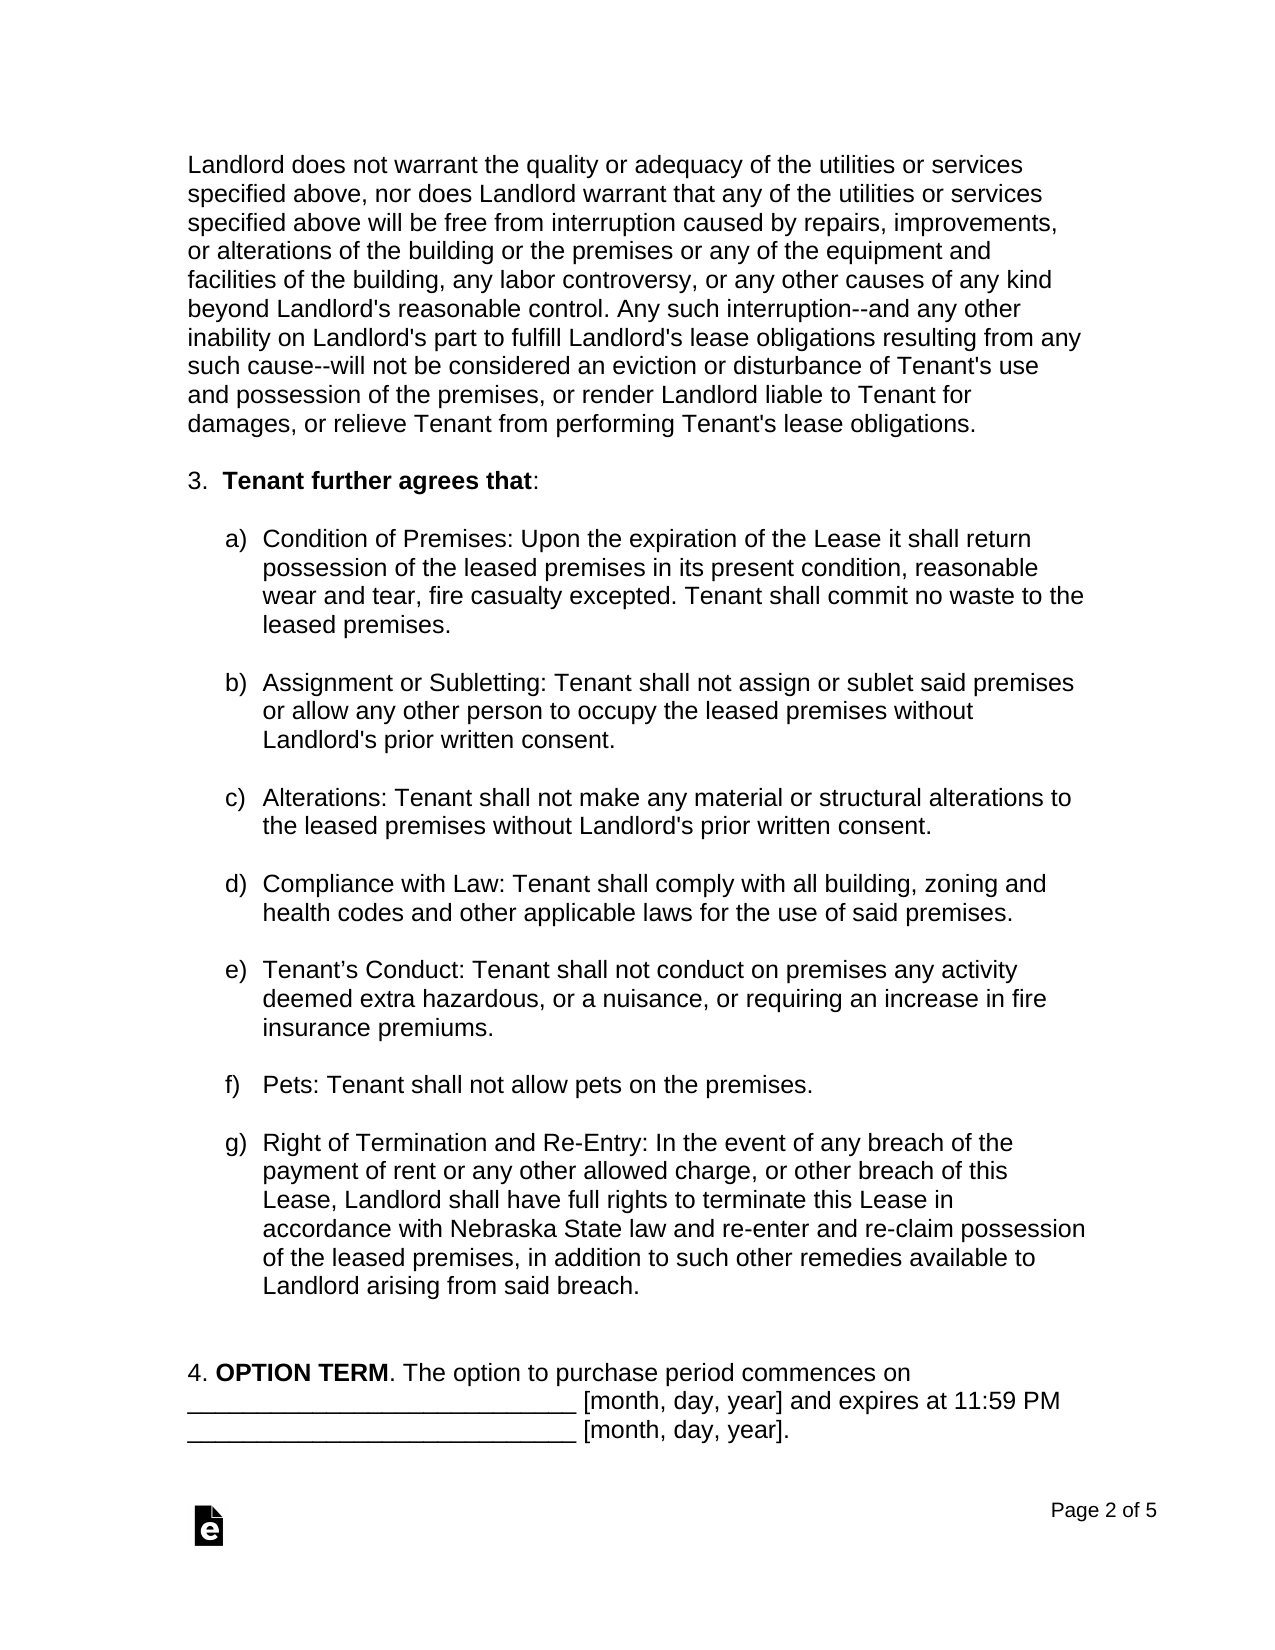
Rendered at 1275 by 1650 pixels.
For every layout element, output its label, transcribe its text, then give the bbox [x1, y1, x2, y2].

text 3. Tenant further agrees that: [187, 466, 1087, 495]
list Pets: Tenant shall not allow pets on the premises. [225, 1070, 1087, 1099]
list Tenant’s Conduct: Tenant shall not conduct on premises any activity deemed extra hazardous, or a nuisance, or requiring an increase in fire insurance premiums. [225, 955, 1087, 1041]
list Alterations: Tenant shall not make any material or structural alterations to the leased premises without Landlord's prior written consent. [225, 782, 1087, 840]
list Right of Termination and Re-Entry: In the event of any breach of the payment of rent or any other allowed charge, or other breach of this Lease, Landlord shall have full rights to terminate this Lease in accordance with Nebraska State law and re-enter and re-claim possession of the leased premises, in addition to such other remedies available to Landlord arising from said breach. [225, 1127, 1087, 1300]
text Landlord does not warrant the quality or adequacy of the utilities or services specified above, nor does Landlord warrant that any of the utilities or services specified above will be free from interruption caused by repairs, improvements, or alterations of the building or the premises or any of the equipment and facilities of the building, any labor controversy, or any other causes of any kind beyond Landlord's reasonable control. Any such interruption--and any other inability on Landlord's part to fulfill Landlord's lease obligations resulting from any such cause--will not be considered an eviction or disturbance of Tenant's use and possession of the premises, or render Landlord liable to Tenant for damages, or relieve Tenant from performing Tenant's lease obligations. [187, 150, 1087, 437]
list Assignment or Subletting: Tenant shall not assign or sublet said premises or allow any other person to occupy the leased premises without Landlord's prior written consent. [225, 667, 1087, 754]
list Compliance with Law: Tenant shall comply with all building, zoning and health codes and other applicable laws for the use of said premises. [225, 869, 1087, 926]
list Condition of Premises: Upon the expiration of the Lease it shall return possession of the leased premises in its present condition, reasonable wear and tear, fire casualty excepted. Tenant shall commit no waste to the leased premises. [225, 524, 1087, 639]
text 4. OPTION TERM. The option to purchase period commences on ____________________________ [month, day, year] and expires at 11:59 PM ____________________________ [month, day, year]. [187, 1357, 1087, 1444]
